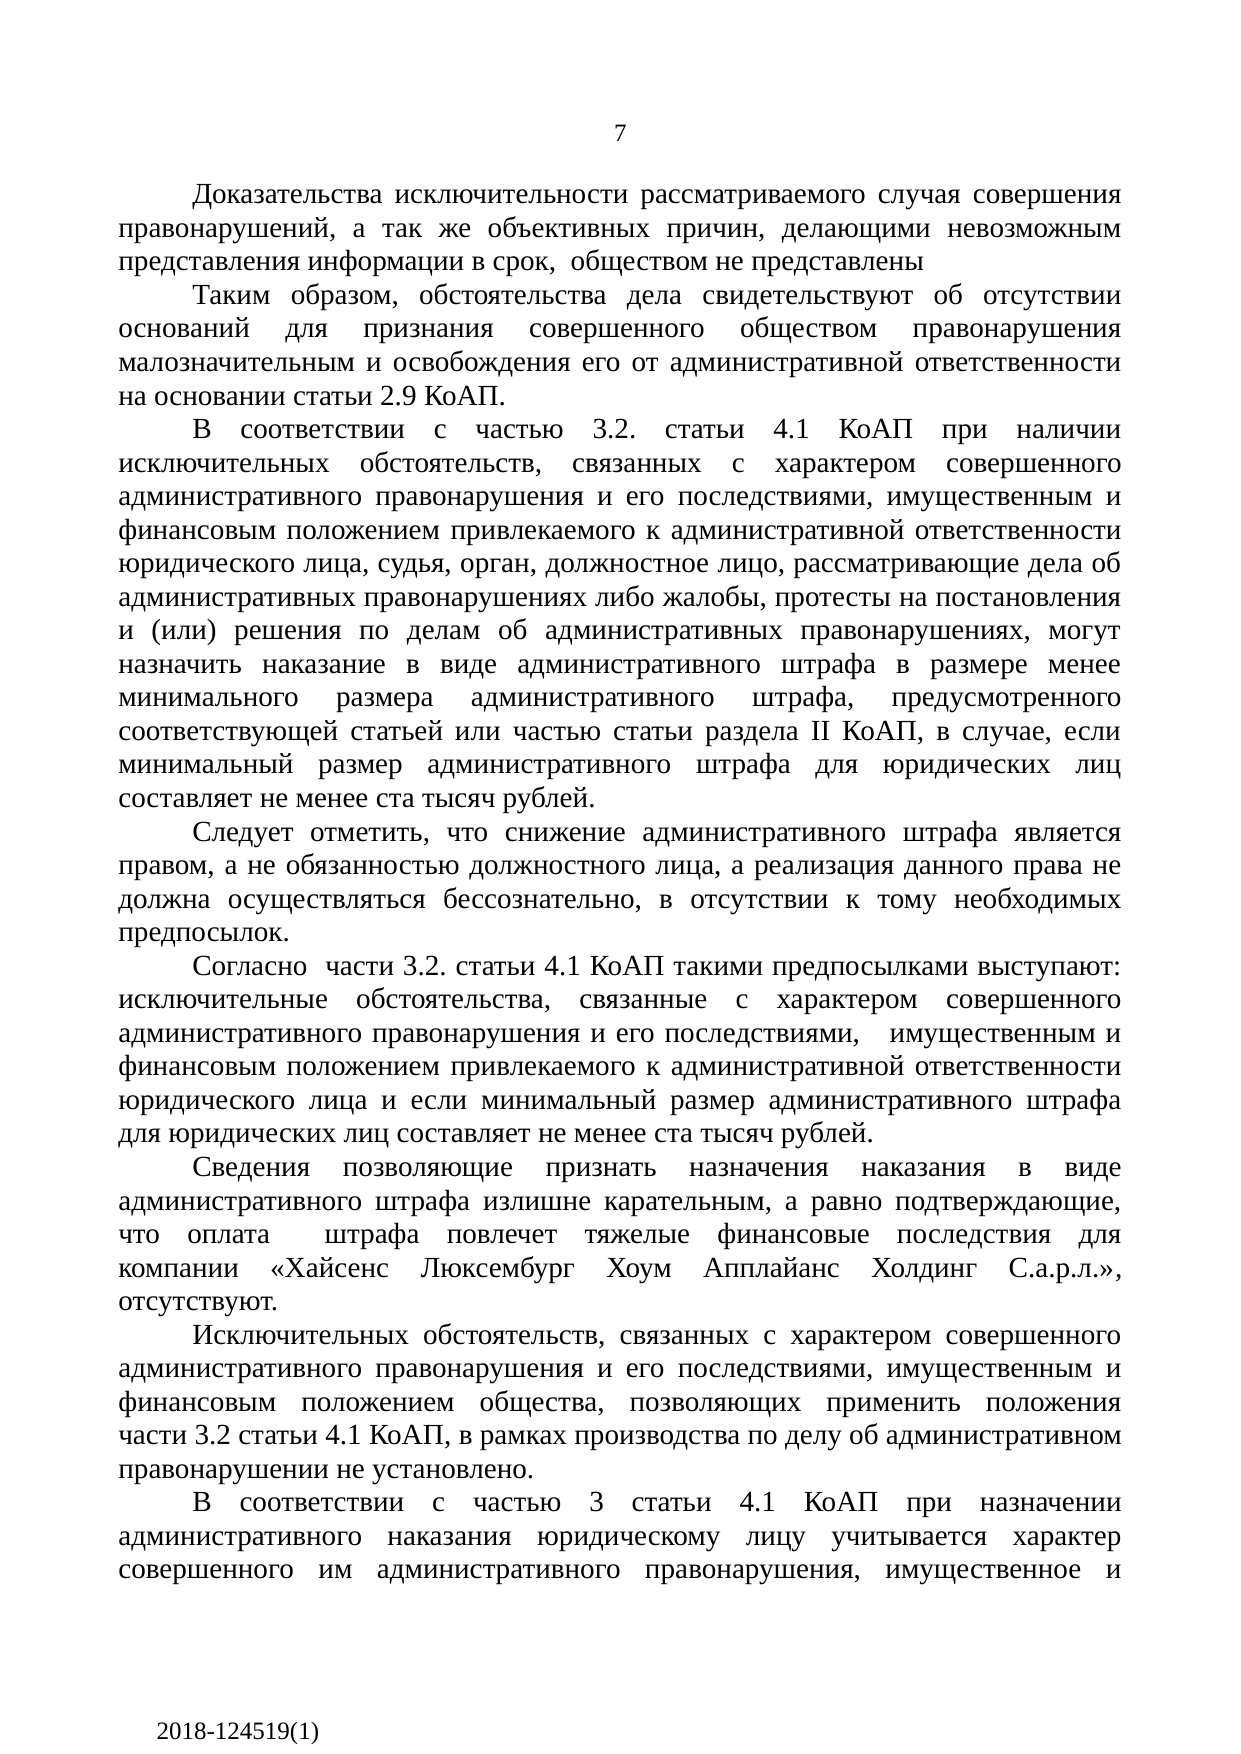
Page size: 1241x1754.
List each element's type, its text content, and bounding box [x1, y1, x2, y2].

text Доказательства исключительности рассматриваемого случая совершения правонарушений, а так же объективных причин, делающими невозможным представления информации в срок, обществом не представлены [118, 176, 1122, 277]
text Согласно части 3.2. статьи 4.1 КоАП такими предпосылками выступают: исключительные обстоятельства, связанные с характером совершенного административного правонарушения и его последствиями, имущественным и финансовым положением привлекаемого к административной ответственности юридического лица и если минимальный размер административного штрафа для юридических лиц составляет не менее ста тысяч рублей. [118, 948, 1122, 1149]
text Сведения позволяющие признать назначения наказания в виде административного штрафа излишне карательным, а равно подтверждающие, что оплата штрафа повлечет тяжелые финансовые последствия для компании «Хайсенс Люксембург Хоум Апплайанс Холдинг С.а.р.л.», отсутствуют. [118, 1149, 1122, 1317]
text В соответствии с частью 3.2. статьи 4.1 КоАП при наличии исключительных обстоятельств, связанных с характером совершенного административного правонарушения и его последствиями, имущественным и финансовым положением привлекаемого к административной ответственности юридического лица, судья, орган, должностное лицо, рассматривающие дела об административных правонарушениях либо жалобы, протесты на постановления и (или) решения по делам об административных правонарушениях, могут назначить наказание в виде административного штрафа в размере менее минимального размера административного штрафа, предусмотренного соответствующей статьей или частью статьи раздела II КоАП, в случае, если минимальный размер административного штрафа для юридических лиц составляет не менее ста тысяч рублей. [118, 411, 1122, 814]
text Исключительных обстоятельств, связанных с характером совершенного административного правонарушения и его последствиями, имущественным и финансовым положением общества, позволяющих применить положения части 3.2 статьи 4.1 КоАП, в рамках производства по делу об административном правонарушении не установлено. [118, 1317, 1122, 1484]
text Следует отметить, что снижение административного штрафа является правом, а не обязанностью должностного лица, а реализация данного права не должна осуществляться бессознательно, в отсутствии к тому необходимых предпосылок. [118, 814, 1122, 948]
text В соответствии с частью 3 статьи 4.1 КоАП при назначении административного наказания юридическому лицу учитывается характер совершенного им административного правонарушения, имущественное и [118, 1484, 1122, 1585]
text Таким образом, обстоятельства дела свидетельствуют об отсутствии оснований для признания совершенного обществом правонарушения малозначительным и освобождения его от административной ответственности на основании статьи 2.9 КоАП. [118, 277, 1122, 411]
